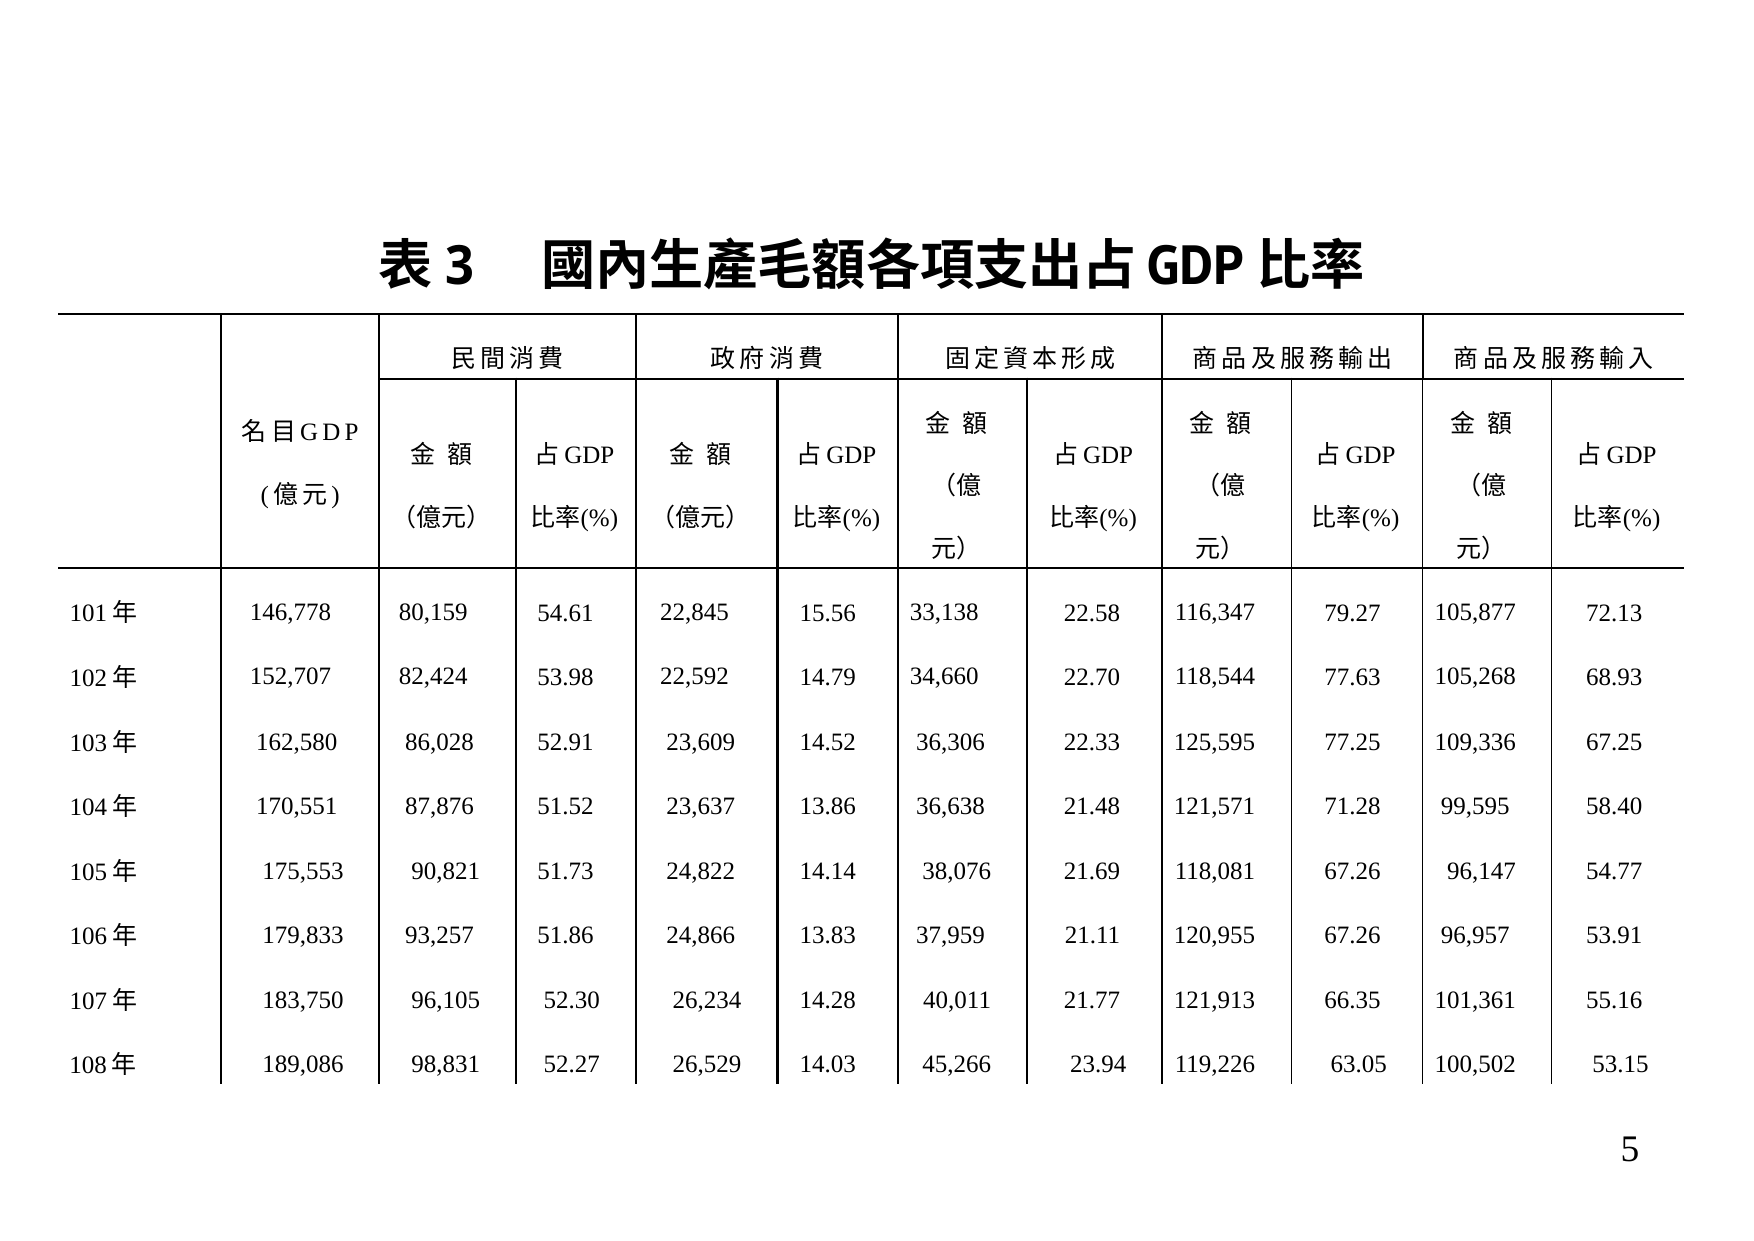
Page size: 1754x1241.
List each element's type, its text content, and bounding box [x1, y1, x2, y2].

table_cell 占GDP 比率(%) [1028, 380, 1161, 567]
table_cell 96,147 [1423, 828, 1551, 892]
table_cell 90,821 [380, 828, 515, 892]
table_cell 占GDP 比率(%) [1552, 380, 1684, 567]
table_cell 66.35 [1292, 957, 1422, 1021]
table_cell 52.27 [517, 1021, 635, 1084]
table_cell 67.26 [1292, 828, 1422, 892]
table_cell 105,877 [1423, 569, 1551, 634]
table_cell 96,105 [380, 957, 515, 1021]
table_cell 175,553 [222, 828, 378, 892]
table_cell 105年 [58, 828, 220, 892]
table_cell 51.52 [517, 763, 635, 828]
table_header 商品及服務輸入 [1424, 315, 1684, 378]
table_cell 86,028 [380, 699, 515, 763]
table_cell 183,750 [222, 957, 378, 1021]
table_header [58, 315, 220, 567]
table_cell 118,081 [1163, 828, 1291, 892]
table_cell 52.30 [517, 957, 635, 1021]
table_cell 104年 [58, 763, 220, 828]
table_cell 14.28 [779, 957, 897, 1021]
table_cell 52.91 [517, 699, 635, 763]
table_cell 106年 [58, 892, 220, 957]
table_cell 33,138 [899, 569, 1026, 634]
table_cell 170,551 [222, 763, 378, 828]
table_header 商品及服務輸出 [1163, 315, 1422, 378]
table_cell 77.25 [1292, 699, 1422, 763]
table_cell 58.40 [1552, 763, 1684, 828]
table_cell 24,822 [637, 828, 776, 892]
table_cell 121,571 [1163, 763, 1291, 828]
table_cell 占GDP 比率(%) [1292, 380, 1422, 567]
table_cell 38,076 [899, 828, 1026, 892]
table_cell 53.91 [1552, 892, 1684, 957]
table_cell 22,845 [637, 569, 776, 634]
table_cell 36,638 [899, 763, 1026, 828]
table_cell 100,502 [1423, 1021, 1551, 1084]
table_cell 146,778 [222, 569, 378, 634]
table_cell 15.56 [779, 569, 897, 634]
table_cell 21.11 [1028, 892, 1161, 957]
table_cell 51.73 [517, 828, 635, 892]
table_cell 105,268 [1423, 634, 1551, 698]
table_cell 13.83 [779, 892, 897, 957]
table_cell 14.14 [779, 828, 897, 892]
table_cell 51.86 [517, 892, 635, 957]
table_cell 87,876 [380, 763, 515, 828]
table_cell 26,529 [637, 1021, 776, 1084]
table_cell 68.93 [1552, 634, 1684, 698]
table_cell 67.26 [1292, 892, 1422, 957]
table_cell 108年 [58, 1021, 220, 1084]
table_cell 45,266 [899, 1021, 1026, 1084]
table_cell 116,347 [1163, 569, 1291, 634]
table_cell 71.28 [1292, 763, 1422, 828]
table_cell 189,086 [222, 1021, 378, 1084]
table_cell 179,833 [222, 892, 378, 957]
table_cell 67.25 [1552, 699, 1684, 763]
table_cell 37,959 [899, 892, 1026, 957]
table_header 名目GDP (億元) [222, 315, 378, 567]
table_cell 占GDP 比率(%) [517, 380, 635, 567]
table_cell 162,580 [222, 699, 378, 763]
table_cell 103年 [58, 699, 220, 763]
table_cell 93,257 [380, 892, 515, 957]
table_cell 40,011 [899, 957, 1026, 1021]
table_cell 金 額 （億元） [637, 380, 776, 567]
table_cell 63.05 [1292, 1021, 1422, 1084]
table_cell 23,637 [637, 763, 776, 828]
table_cell 36,306 [899, 699, 1026, 763]
table_header 固定資本形成 [899, 315, 1161, 378]
table_cell 13.86 [779, 763, 897, 828]
table_cell 21.69 [1028, 828, 1161, 892]
table_cell 55.16 [1552, 957, 1684, 1021]
table_cell 14.52 [779, 699, 897, 763]
table_header 政府消費 [637, 315, 897, 378]
table_cell 金 額 （億元） [899, 380, 1026, 567]
table_cell 金 額 （億元） [1423, 380, 1551, 567]
table_cell 金 額 （億元） [1163, 380, 1291, 567]
table_cell 80,159 [380, 569, 515, 634]
table_cell 14.79 [779, 634, 897, 698]
table_cell 22.33 [1028, 699, 1161, 763]
table_cell 77.63 [1292, 634, 1422, 698]
table_cell 22.70 [1028, 634, 1161, 698]
table_cell 14.03 [779, 1021, 897, 1084]
table_cell 金 額 （億元） [380, 380, 515, 567]
table_cell 98,831 [380, 1021, 515, 1084]
table_cell 107年 [58, 957, 220, 1021]
table_cell 82,424 [380, 634, 515, 698]
table_cell 152,707 [222, 634, 378, 698]
table_header 民間消費 [380, 315, 635, 378]
table_cell 21.77 [1028, 957, 1161, 1021]
table_cell 96,957 [1423, 892, 1551, 957]
table_cell 26,234 [637, 957, 776, 1021]
table_cell 54.61 [517, 569, 635, 634]
table_cell 109,336 [1423, 699, 1551, 763]
table_cell 79.27 [1292, 569, 1422, 634]
table_cell 22,592 [637, 634, 776, 698]
table_cell 占GDP 比率(%) [779, 380, 897, 567]
table_cell 101,361 [1423, 957, 1551, 1021]
table_cell 102年 [58, 634, 220, 698]
table_cell 99,595 [1423, 763, 1551, 828]
table_cell 23.94 [1028, 1021, 1161, 1084]
table_cell 54.77 [1552, 828, 1684, 892]
table_cell 23,609 [637, 699, 776, 763]
table_cell 119,226 [1163, 1021, 1291, 1084]
table_cell 101年 [58, 569, 220, 634]
table_cell 21.48 [1028, 763, 1161, 828]
table_cell 120,955 [1163, 892, 1291, 957]
table_cell 121,913 [1163, 957, 1291, 1021]
table_cell 53.15 [1552, 1021, 1684, 1084]
table_cell 53.98 [517, 634, 635, 698]
subtitle 表3 國內生產毛額各項支出占GDP比率 [103, 188, 1639, 313]
table_cell 118,544 [1163, 634, 1291, 698]
table_cell 72.13 [1552, 569, 1684, 634]
table_cell 34,660 [899, 634, 1026, 698]
table_cell 22.58 [1028, 569, 1161, 634]
table_cell 24,866 [637, 892, 776, 957]
table_cell 125,595 [1163, 699, 1291, 763]
